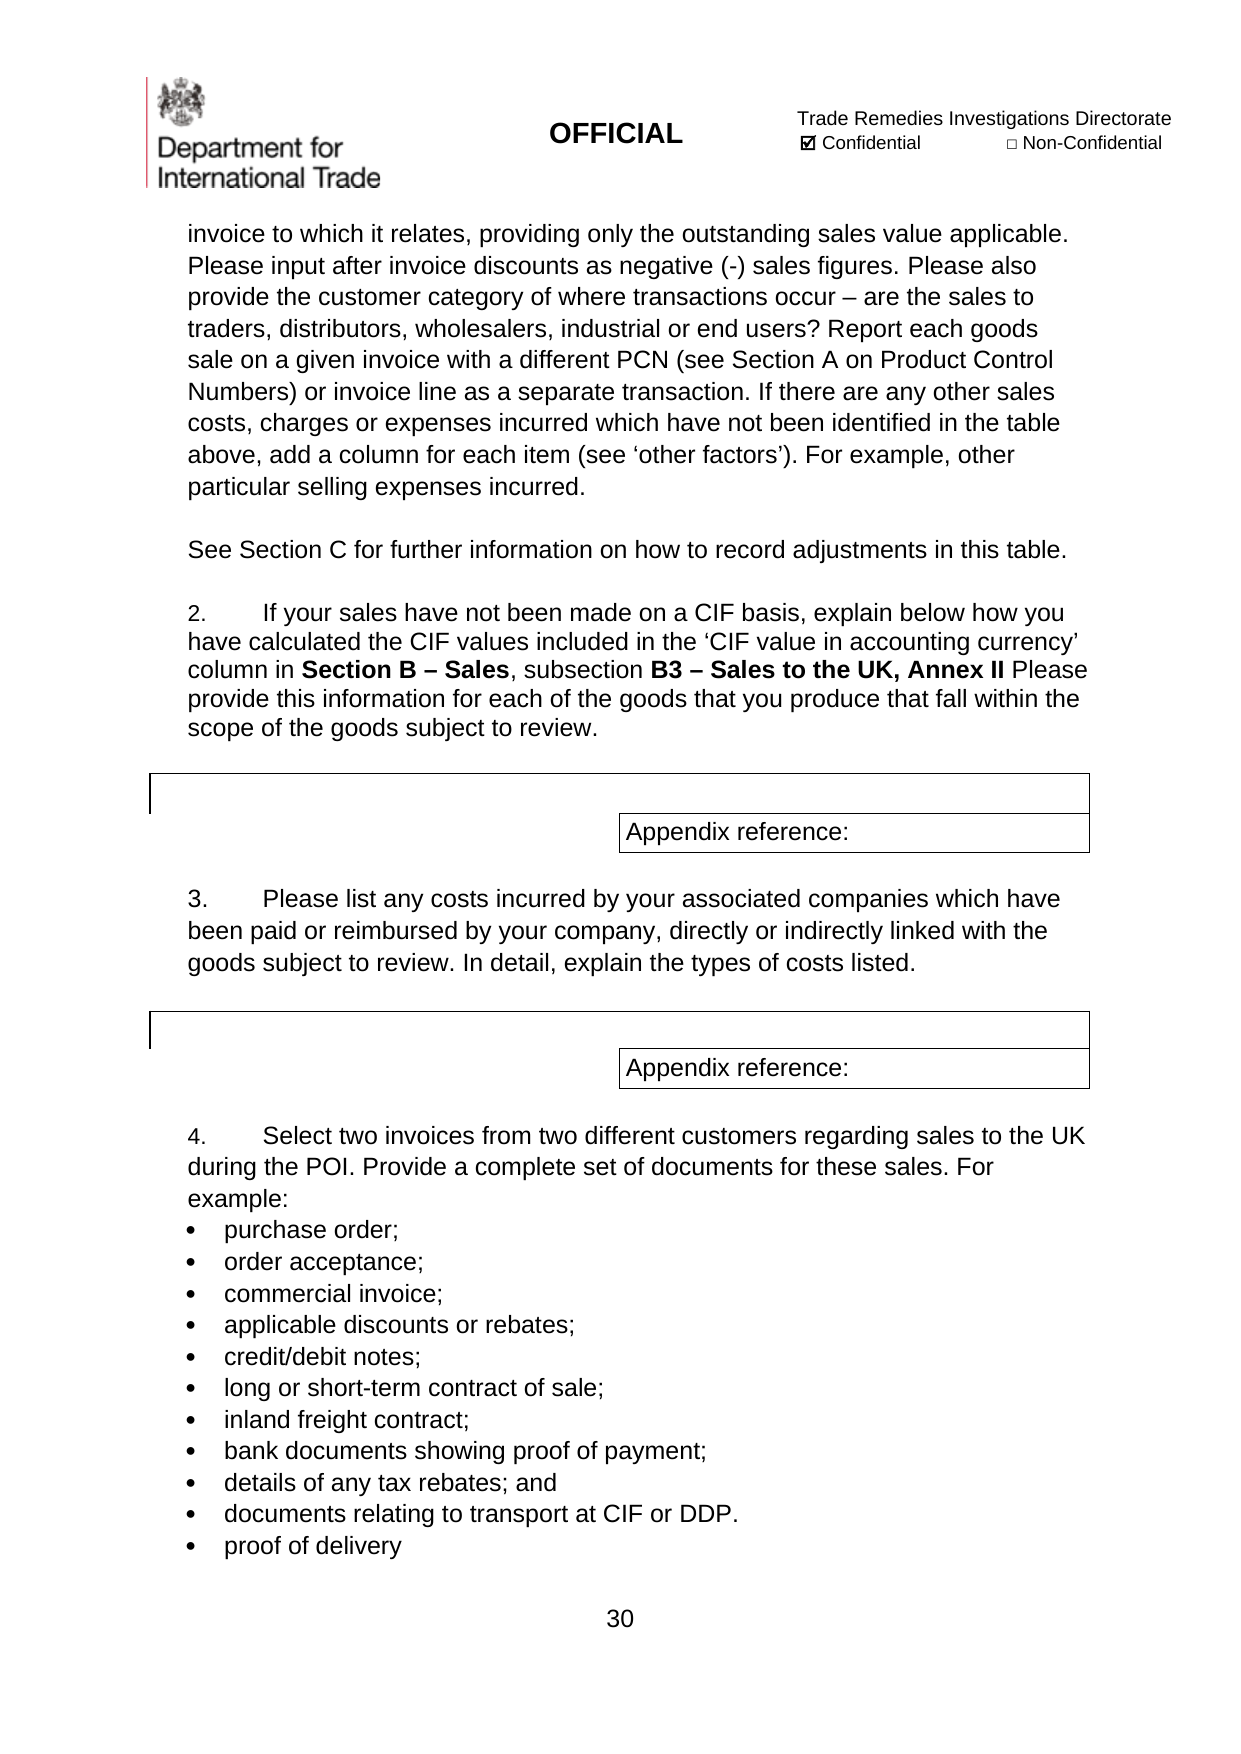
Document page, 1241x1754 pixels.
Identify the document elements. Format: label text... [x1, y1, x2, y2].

table_cell Appendix reference: [620, 1049, 1089, 1088]
list Provide all sales of the goods subject to review to all customers in the UK on a transaction-by-transaction basis. Please deduct returns from the original invoice to which it relates, providing only the outstanding sales value applicable. Please input after invoice discounts as negative (-) sales figures. Please also provide the customer category of where transactions occur – are the sales to traders, distributors, wholesalers, industrial or end users? Report each goods sale on a given invoice with a different PCN (see Section A on Product Control Numbers) or invoice line as a separate transaction. If there are any other sales costs, charges or expenses incurred which have not been identified in the table above, add a column for each item (see ‘other factors’). For example, other particular selling expenses incurred. [187, 219, 1090, 500]
list inland freight contract; [187, 1405, 1090, 1433]
list commercial invoice; [187, 1278, 1090, 1307]
list Please list any costs incurred by your associated companies which have been paid or reimbursed by your company, directly or indirectly linked with the goods subject to review. In detail, explain the types of costs listed. [187, 884, 1090, 976]
list credit/debit notes; [187, 1342, 1090, 1370]
list Select two invoices from two different customers regarding sales to the UK during the POI. Provide a complete set of documents for these sales. For example: [187, 1121, 1090, 1213]
list purchase order; [187, 1215, 1090, 1244]
table_header [151, 1012, 1089, 1048]
table_cell [150, 1049, 619, 1088]
table_header [151, 774, 1089, 813]
list bank documents showing proof of payment; [187, 1436, 1090, 1465]
list order acceptance; [187, 1247, 1090, 1276]
list proof of delivery [187, 1531, 1090, 1560]
text See Section C for further information on how to record adjustments in this table. [187, 535, 1090, 563]
table_cell Appendix reference: [620, 814, 1089, 852]
table_cell [150, 814, 619, 852]
list documents relating to transport at CIF or DDP. [187, 1499, 1090, 1528]
list If your sales have not been made on a CIF basis, explain below how you have calculated the CIF values included in the ‘CIF value in accounting currency’ column in Section B – Sales, subsection B3 – Sales to the UK, Annex II Please provide this information for each of the goods that you produce that fall within the scope of the goods subject to review. [187, 598, 1090, 742]
list details of any tax rebates; and [187, 1468, 1090, 1497]
list applicable discounts or rebates; [187, 1310, 1090, 1339]
list long or short-term contract of sale; [187, 1373, 1090, 1402]
